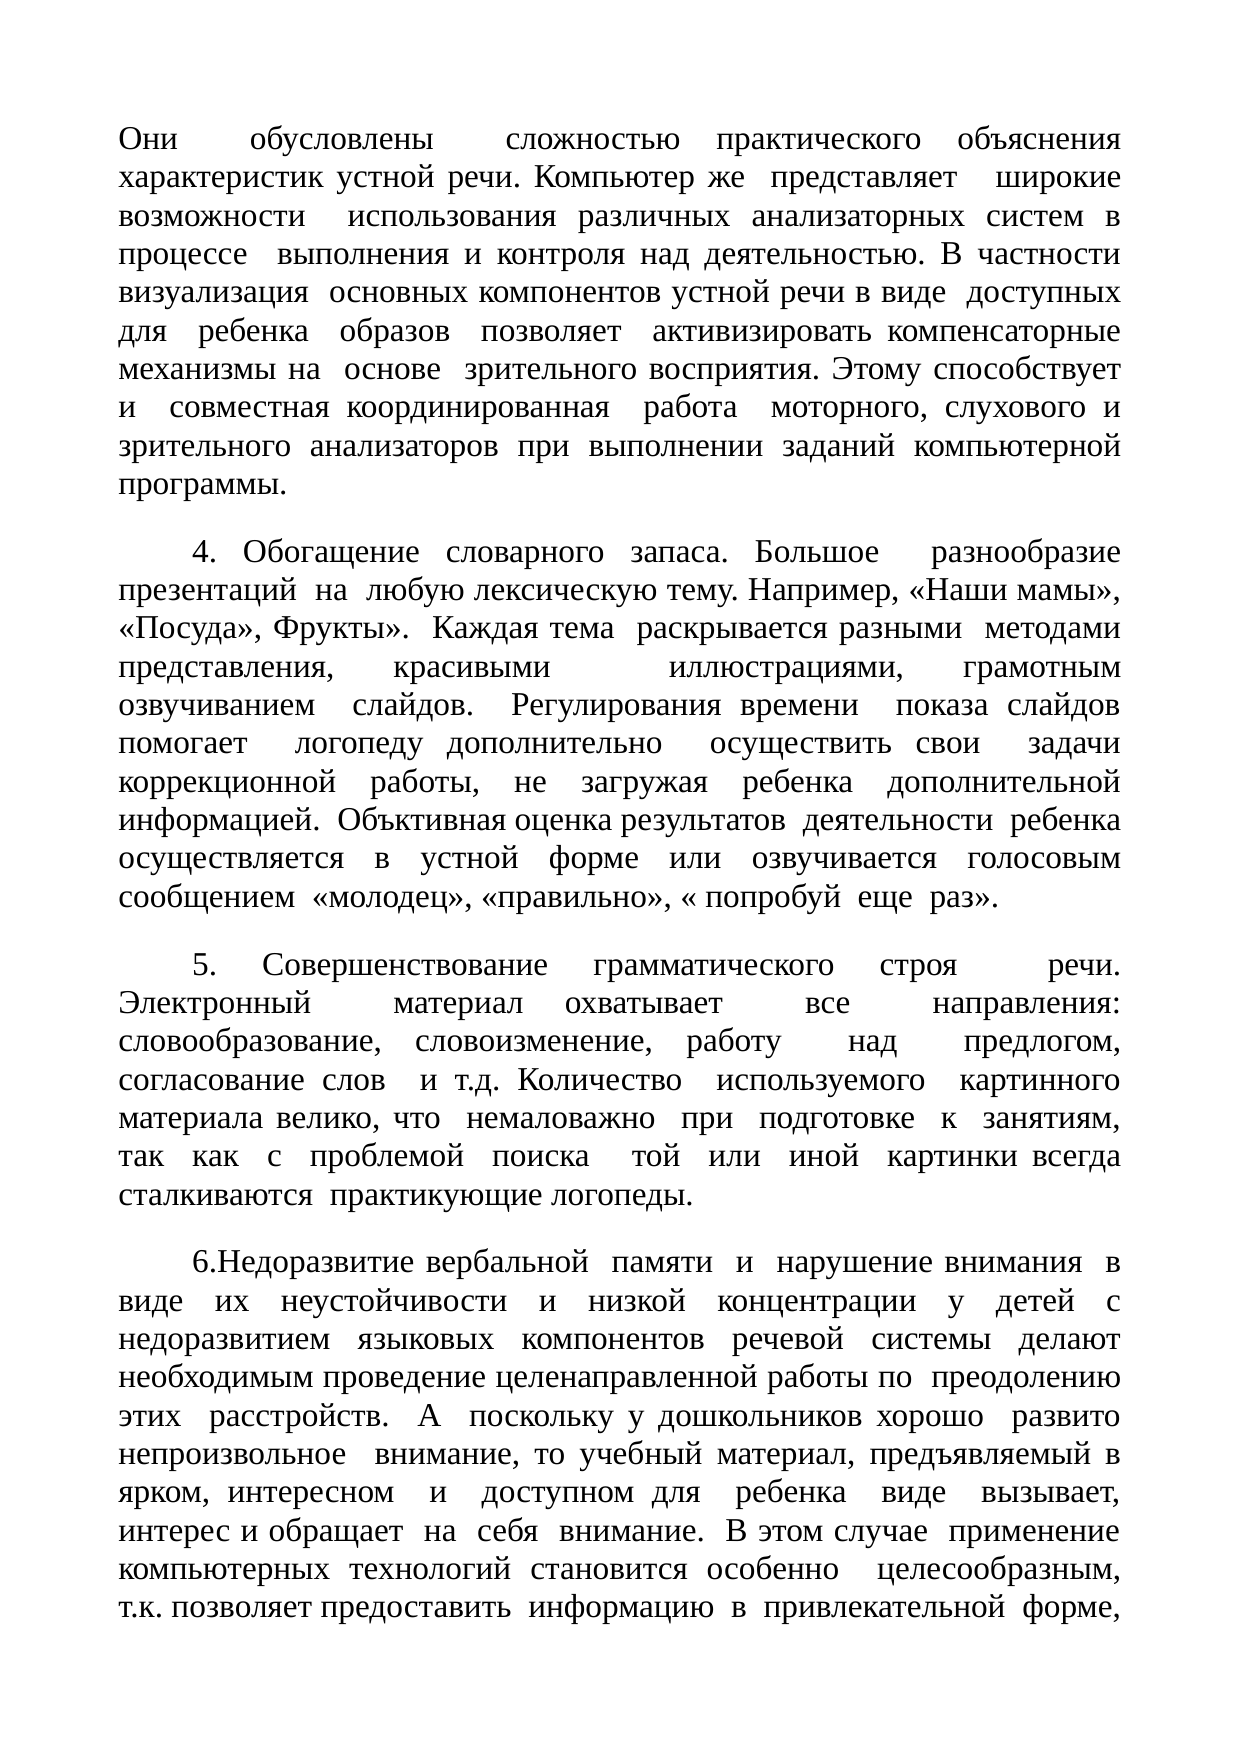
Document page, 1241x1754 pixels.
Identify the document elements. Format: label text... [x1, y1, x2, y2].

text 4. Обогащение словарного запаса. Большое разнообразие презентаций на любую лексическую тему. Например, «Наши мамы», «Посуда», Фрукты». Каждая тема раскрывается разными методами представления, красивыми иллюстрациями, грамотным озвучиванием слайдов. Регулирования времени показа слайдов помогает логопеду дополнительно осуществить свои задачи коррекционной работы, не загружая ребенка дополнительной информацией. Объктивная оценка результатов деятельности ребенка осуществляется в устной форме или озвучивается голосовым сообщением «молодец», «правильно», « попробуй еще раз». [118, 531, 1122, 914]
text 6.Недоразвитие вербальной памяти и нарушение внимания в виде их неустойчивости и низкой концентрации у детей с недоразвитием языковых компонентов речевой системы делают необходимым проведение целенаправленной работы по преодолению этих расстройств. А поскольку у дошкольников хорошо развито непроизвольное внимание, то учебный материал, предъявляемый в ярком, интересном и доступном для ребенка виде вызывает, интерес и обращает на себя внимание. В этом случае применение компьютерных технологий становится особенно целесообразным, т.к. позволяет предоставить информацию в привлекательной форме, [118, 1242, 1122, 1625]
text Они обусловлены сложностью практического объяснения характеристик устной речи. Компьютер же представляет широкие возможности использования различных анализаторных систем в процессе выполнения и контроля над деятельностью. В частности визуализация основных компонентов устной речи в виде доступных для ребенка образов позволяет активизировать компенсаторные механизмы на основе зрительного восприятия. Этому способствует и совместная координированная работа моторного, слухового и зрительного анализаторов при выполнении заданий компьютерной программы. [118, 118, 1122, 501]
text 5. Совершенствование грамматического строя речи. Электронный материал охватывает все направления: словообразование, словоизменение, работу над предлогом, согласование слов и т.д. Количество используемого картинного материала велико, что немаловажно при подготовке к занятиям, так как с проблемой поиска той или иной картинки всегда сталкиваются практикующие логопеды. [118, 944, 1122, 1212]
